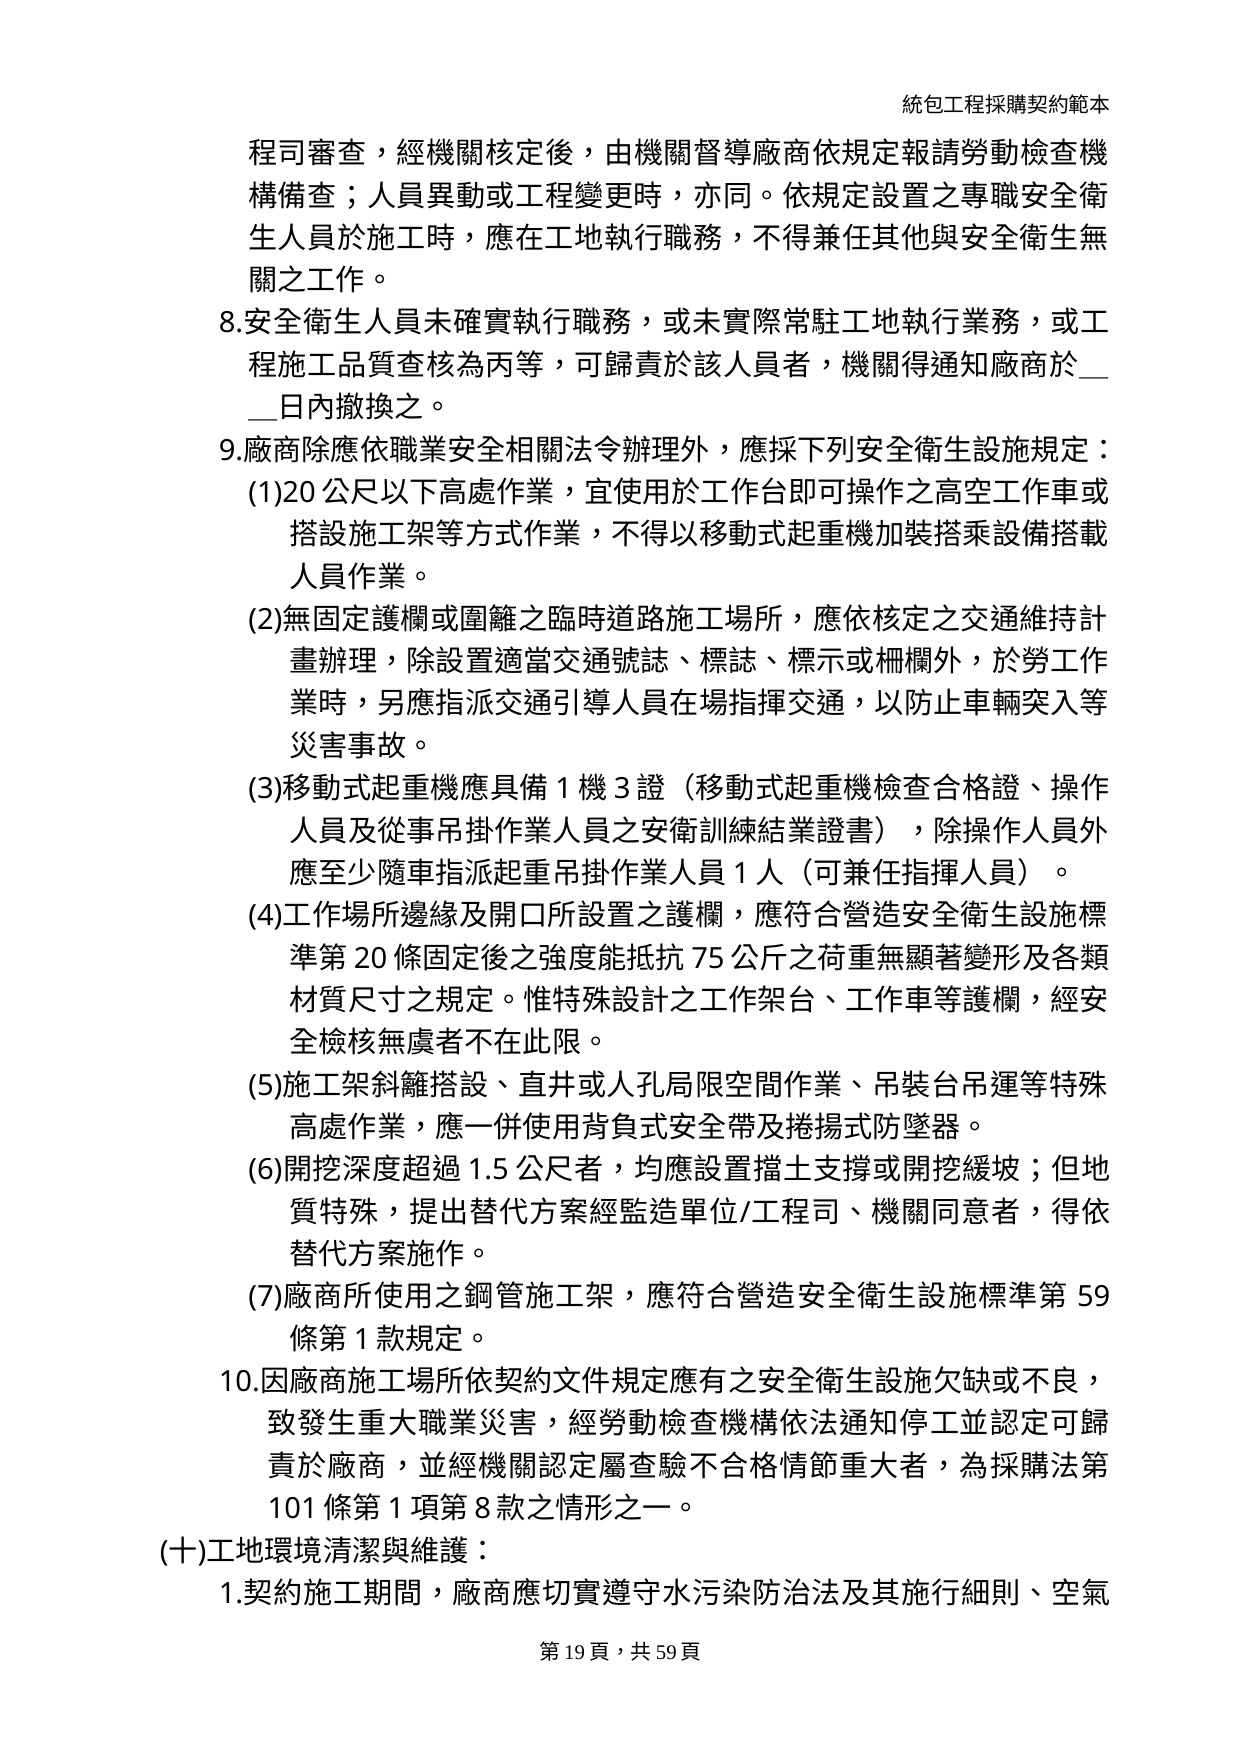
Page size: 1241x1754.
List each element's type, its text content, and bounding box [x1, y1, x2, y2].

text (十)工地環境清潔與維護： [159, 1527, 1110, 1569]
text (3)移動式起重機應具備1機3證（移動式起重機檢查合格證、操作人員及從事吊掛作業人員之安衛訓練結業證書），除操作人員外，應至少隨車指派起重吊掛作業人員1人（可兼任指揮人員）。 [248, 765, 1110, 892]
text 9.廠商除應依職業安全相關法令辦理外，應採下列安全衛生設施規定： [218, 426, 1110, 468]
text 8.安全衛生人員未確實執行職務，或未實際常駐工地執行業務，或工程施工品質查核為丙等，可歸責於該人員者，機關得通知廠商於＿＿日內撤換之。 [218, 299, 1110, 426]
text 程司審查，經機關核定後，由機關督導廠商依規定報請勞動檢查機構備查；人員異動或工程變更時，亦同。依規定設置之專職安全衛生人員於施工時，應在工地執行職務，不得兼任其他與安全衛生無關之工作。 [218, 130, 1110, 299]
text (7)廠商所使用之鋼管施工架，應符合營造安全衛生設施標準第59條第1款規定。 [248, 1273, 1110, 1358]
text (5)施工架斜籬搭設、直井或人孔局限空間作業、吊裝台吊運等特殊高處作業，應一併使用背負式安全帶及捲揚式防墜器。 [248, 1061, 1110, 1146]
text 10.因廠商施工場所依契約文件規定應有之安全衛生設施欠缺或不良，致發生重大職業災害，經勞動檢查機構依法通知停工並認定可歸責於廠商，並經機關認定屬查驗不合格情節重大者，為採購法第101條第1項第8款之情形之一。 [218, 1358, 1110, 1527]
text (6)開挖深度超過1.5公尺者，均應設置擋土支撐或開挖緩坡；但地質特殊，提出替代方案經監造單位/工程司、機關同意者，得依替代方案施作。 [248, 1146, 1110, 1273]
text 1.契約施工期間，廠商應切實遵守水污染防治法及其施行細則、空氣 [218, 1569, 1110, 1612]
text (2)無固定護欄或圍籬之臨時道路施工場所，應依核定之交通維持計畫辦理，除設置適當交通號誌、標誌、標示或柵欄外，於勞工作業時，另應指派交通引導人員在場指揮交通，以防止車輛突入等災害事故。 [248, 595, 1110, 765]
text (4)工作場所邊緣及開口所設置之護欄，應符合營造安全衛生設施標準第20條固定後之強度能抵抗75公斤之荷重無顯著變形及各類材質尺寸之規定。惟特殊設計之工作架台、工作車等護欄，經安全檢核無虞者不在此限。 [248, 892, 1110, 1061]
text (1)20公尺以下高處作業，宜使用於工作台即可操作之高空工作車或搭設施工架等方式作業，不得以移動式起重機加裝搭乘設備搭載人員作業。 [248, 468, 1110, 595]
